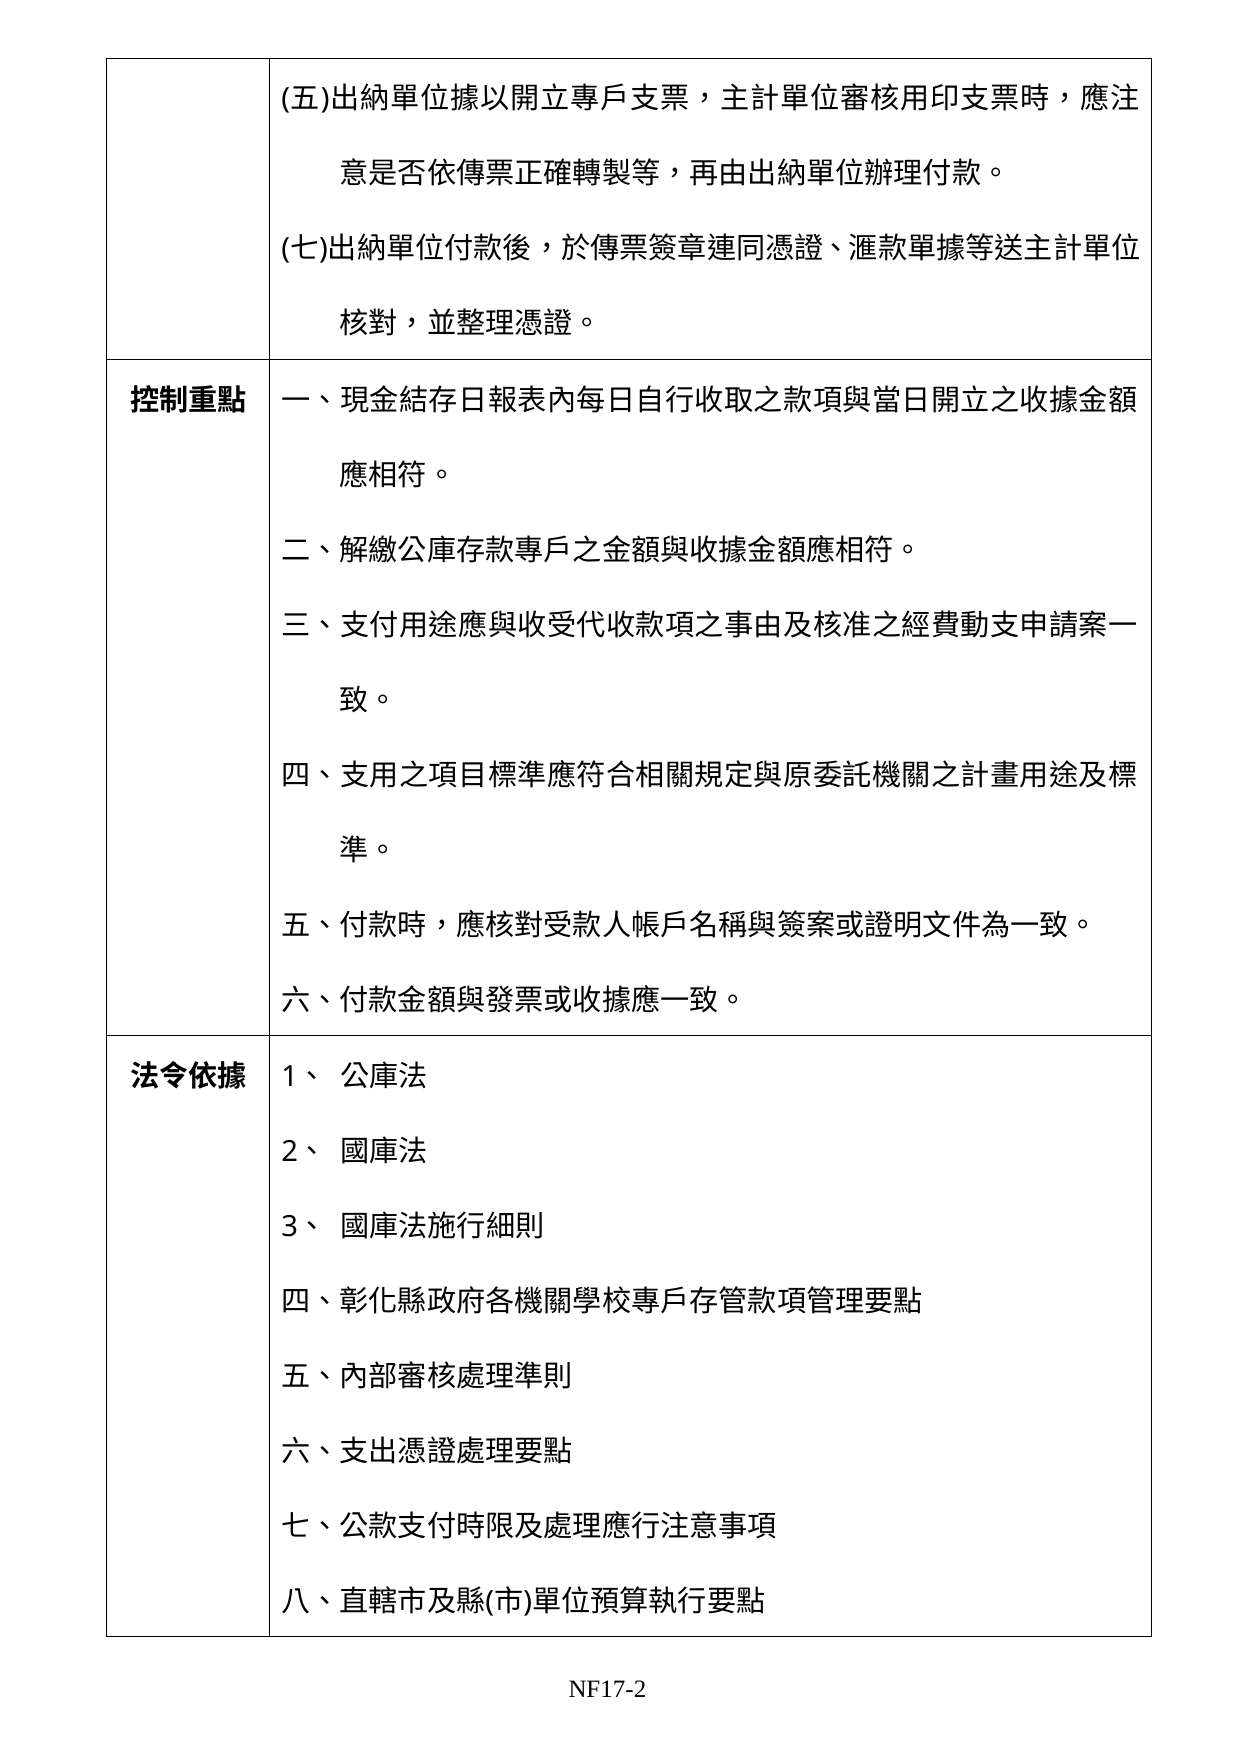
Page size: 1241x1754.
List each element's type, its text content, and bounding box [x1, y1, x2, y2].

table_cell (五)出納單位據以開立專戶支票，主計單位審核用印支票時，應注意是否依傳票正確轉製等，再由出納單位辦理付款。 (七)出納單位付款後，於傳票簽章連同憑證、滙款單據等送主計單位核對，並整理憑證。 [270, 59, 1151, 359]
table_cell [107, 59, 269, 359]
table_cell 一、現金結存日報表內每日自行收取之款項與當日開立之收據金額應相符。 二、解繳公庫存款專戶之金額與收據金額應相符。 三、支付用途應與收受代收款項之事由及核准之經費動支申請案一致。 四、支用之項目標準應符合相關規定與原委託機關之計畫用途及標準。 五、付款時，應核對受款人帳戶名稱與簽案或證明文件為一致。 六、付款金額與發票或收據應一致。 [270, 360, 1151, 1035]
table_cell 公庫法 國庫法 國庫法施行細則 四、彰化縣政府各機關學校專戶存管款項管理要點 五、內部審核處理準則 六、支出憑證處理要點 七、公款支付時限及處理應行注意事項 八、直轄市及縣(市)單位預算執行要點 [270, 1036, 1151, 1636]
table_cell 法令依據 [107, 1036, 269, 1636]
table_cell 控制重點 [107, 360, 269, 1035]
